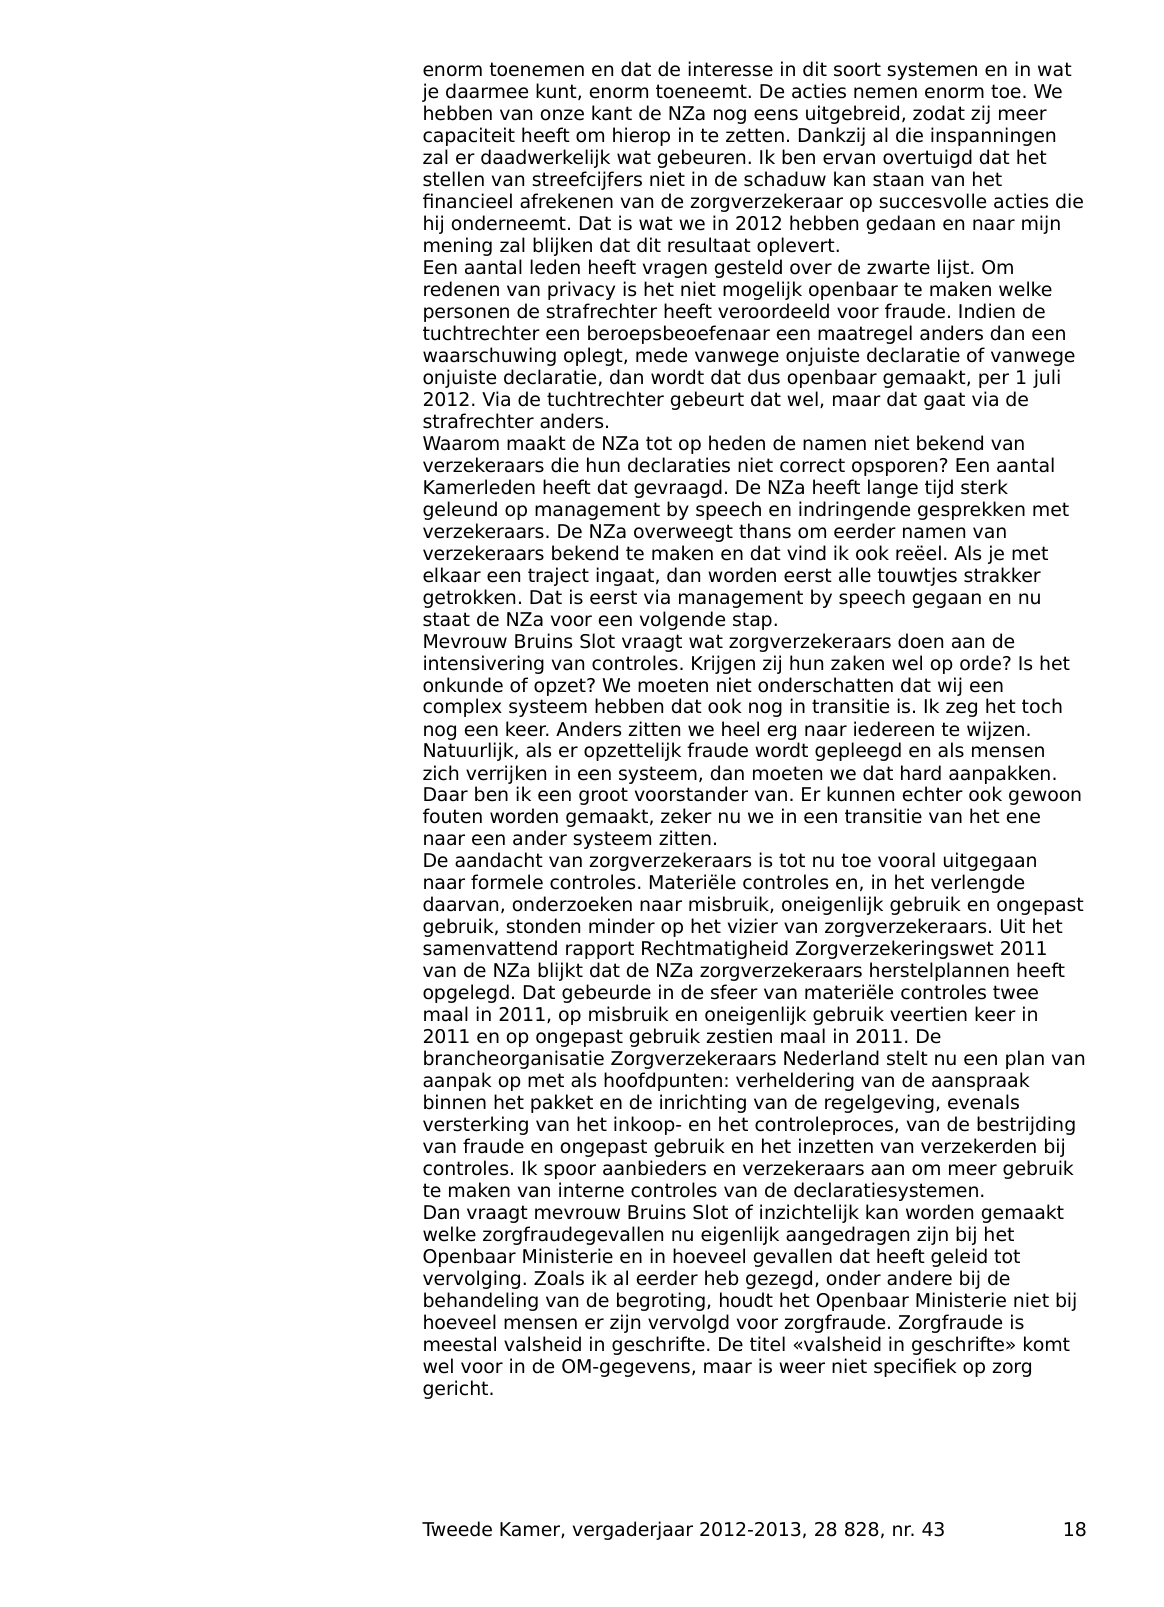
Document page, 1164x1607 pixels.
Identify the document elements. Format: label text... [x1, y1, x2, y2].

text Waarom maakt de NZa tot op heden de namen niet bekend van verzekeraars die hun declaraties niet correct opsporen? Een aantal Kamerleden heeft dat gevraagd. De NZa heeft lange tijd sterk geleund op management by speech en indringende gesprekken met verzekeraars. De NZa overweegt thans om eerder namen van verzekeraars bekend te maken en dat vind ik ook reëel. Als je met elkaar een traject ingaat, dan worden eerst alle touwtjes strakker getrokken. Dat is eerst via management by speech gegaan en nu staat de NZa voor een volgende stap. [422, 433, 1087, 631]
text enorm toenemen en dat de interesse in dit soort systemen en in wat je daarmee kunt, enorm toeneemt. De acties nemen enorm toe. We hebben van onze kant de NZa nog eens uitgebreid, zodat zij meer capaciteit heeft om hierop in te zetten. Dankzij al die inspanningen zal er daadwerkelijk wat gebeuren. Ik ben ervan overtuigd dat het stellen van streefcijfers niet in de schaduw kan staan van het financieel afrekenen van de zorgverzekeraar op succesvolle acties die hij onderneemt. Dat is wat we in 2012 hebben gedaan en naar mijn mening zal blijken dat dit resultaat oplevert. [422, 59, 1087, 257]
text Dan vraagt mevrouw Bruins Slot of inzichtelijk kan worden gemaakt welke zorgfraudegevallen nu eigenlijk aangedragen zijn bij het Openbaar Ministerie en in hoeveel gevallen dat heeft geleid tot vervolging. Zoals ik al eerder heb gezegd, onder andere bij de behandeling van de begroting, houdt het Openbaar Ministerie niet bij hoeveel mensen er zijn vervolgd voor zorgfraude. Zorgfraude is meestal valsheid in geschrifte. De titel «valsheid in geschrifte» komt wel voor in de OM-gegevens, maar is weer niet specifiek op zorg gericht. [422, 1202, 1087, 1400]
text Mevrouw Bruins Slot vraagt wat zorgverzekeraars doen aan de intensivering van controles. Krijgen zij hun zaken wel op orde? Is het onkunde of opzet? We moeten niet onderschatten dat wij een complex systeem hebben dat ook nog in transitie is. Ik zeg het toch nog een keer. Anders zitten we heel erg naar iedereen te wijzen. Natuurlijk, als er opzettelijk fraude wordt gepleegd en als mensen zich verrijken in een systeem, dan moeten we dat hard aanpakken. Daar ben ik een groot voorstander van. Er kunnen echter ook gewoon fouten worden gemaakt, zeker nu we in een transitie van het ene naar een ander systeem zitten. [422, 631, 1087, 850]
text De aandacht van zorgverzekeraars is tot nu toe vooral uitgegaan naar formele controles. Materiële controles en, in het verlengde daarvan, onderzoeken naar misbruik, oneigenlijk gebruik en ongepast gebruik, stonden minder op het vizier van zorgverzekeraars. Uit het samenvattend rapport Rechtmatigheid Zorgverzekeringswet 2011 van de NZa blijkt dat de NZa zorgverzekeraars herstelplannen heeft opgelegd. Dat gebeurde in de sfeer van materiële controles twee maal in 2011, op misbruik en oneigenlijk gebruik veertien keer in 2011 en op ongepast gebruik zestien maal in 2011. De brancheorganisatie Zorgverzekeraars Nederland stelt nu een plan van aanpak op met als hoofdpunten: verheldering van de aanspraak binnen het pakket en de inrichting van de regelgeving, evenals versterking van het inkoop- en het controleproces, van de bestrijding van fraude en ongepast gebruik en het inzetten van verzekerden bij controles. Ik spoor aanbieders en verzekeraars aan om meer gebruik te maken van interne controles van de declaratiesystemen. [422, 850, 1087, 1202]
text Een aantal leden heeft vragen gesteld over de zwarte lijst. Om redenen van privacy is het niet mogelijk openbaar te maken welke personen de strafrechter heeft veroordeeld voor fraude. Indien de tuchtrechter een beroepsbeoefenaar een maatregel anders dan een waarschuwing oplegt, mede vanwege onjuiste declaratie of vanwege onjuiste declaratie, dan wordt dat dus openbaar gemaakt, per 1 juli 2012. Via de tuchtrechter gebeurt dat wel, maar dat gaat via de strafrechter anders. [422, 257, 1087, 433]
